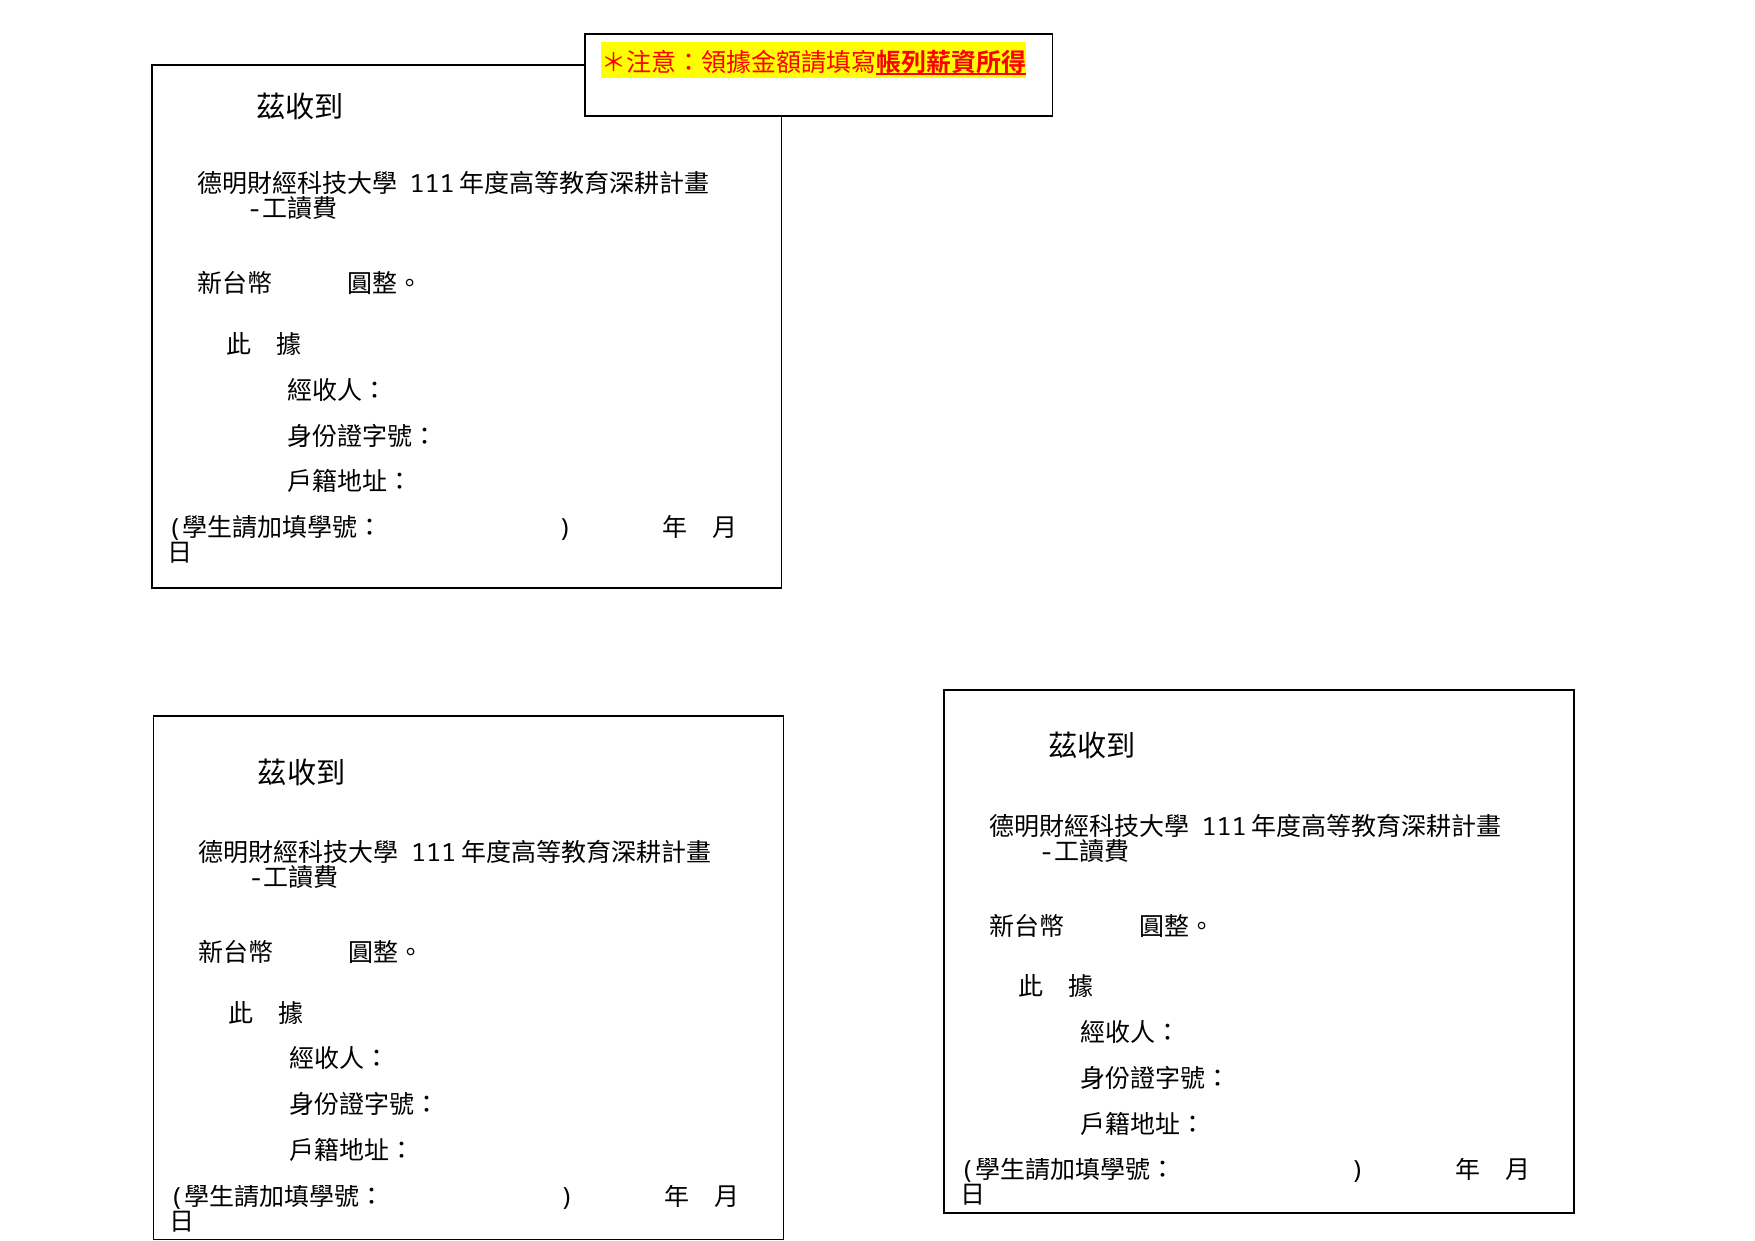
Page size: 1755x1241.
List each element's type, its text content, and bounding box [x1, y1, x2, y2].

text 身份證字號： [167, 425, 754, 450]
text 戶籍地址： [167, 471, 754, 496]
text 身份證字號： [960, 1067, 1546, 1092]
text 新台幣 圓整。 [989, 915, 1558, 940]
text 身份證字號： [169, 1094, 756, 1119]
text (學生請加填學號： ) 年 月 日 [960, 1159, 1546, 1205]
text (學生請加填學號： ) 年 月 日 [167, 517, 754, 567]
text 經收人： [960, 1021, 1546, 1046]
text ＊注意：領據金額請填寫帳列薪資所得 [601, 42, 1037, 78]
text 新台幣 圓整。 [198, 942, 767, 967]
text 德明財經科技大學 111年度高等教育深耕計畫 -工讀費 [198, 842, 767, 892]
text 茲收到 [1048, 723, 1558, 765]
text 此 據 [228, 1002, 756, 1027]
text 茲收到 [256, 98, 766, 123]
text 此 據 [1019, 976, 1546, 1001]
text 經收人： [169, 1048, 756, 1073]
text 德明財經科技大學 111年度高等教育深耕計畫 -工讀費 [197, 173, 766, 223]
text (學生請加填學號： ) 年 月 日 [169, 1185, 756, 1231]
text 德明財經科技大學 111年度高等教育深耕計畫 -工讀費 [989, 815, 1558, 865]
text 茲收到 [258, 749, 767, 792]
text 經收人： [167, 379, 754, 404]
text 新台幣 圓整。 [197, 273, 766, 298]
text 此 據 [227, 333, 754, 358]
text 戶籍地址： [960, 1113, 1546, 1138]
text 戶籍地址： [169, 1139, 756, 1164]
